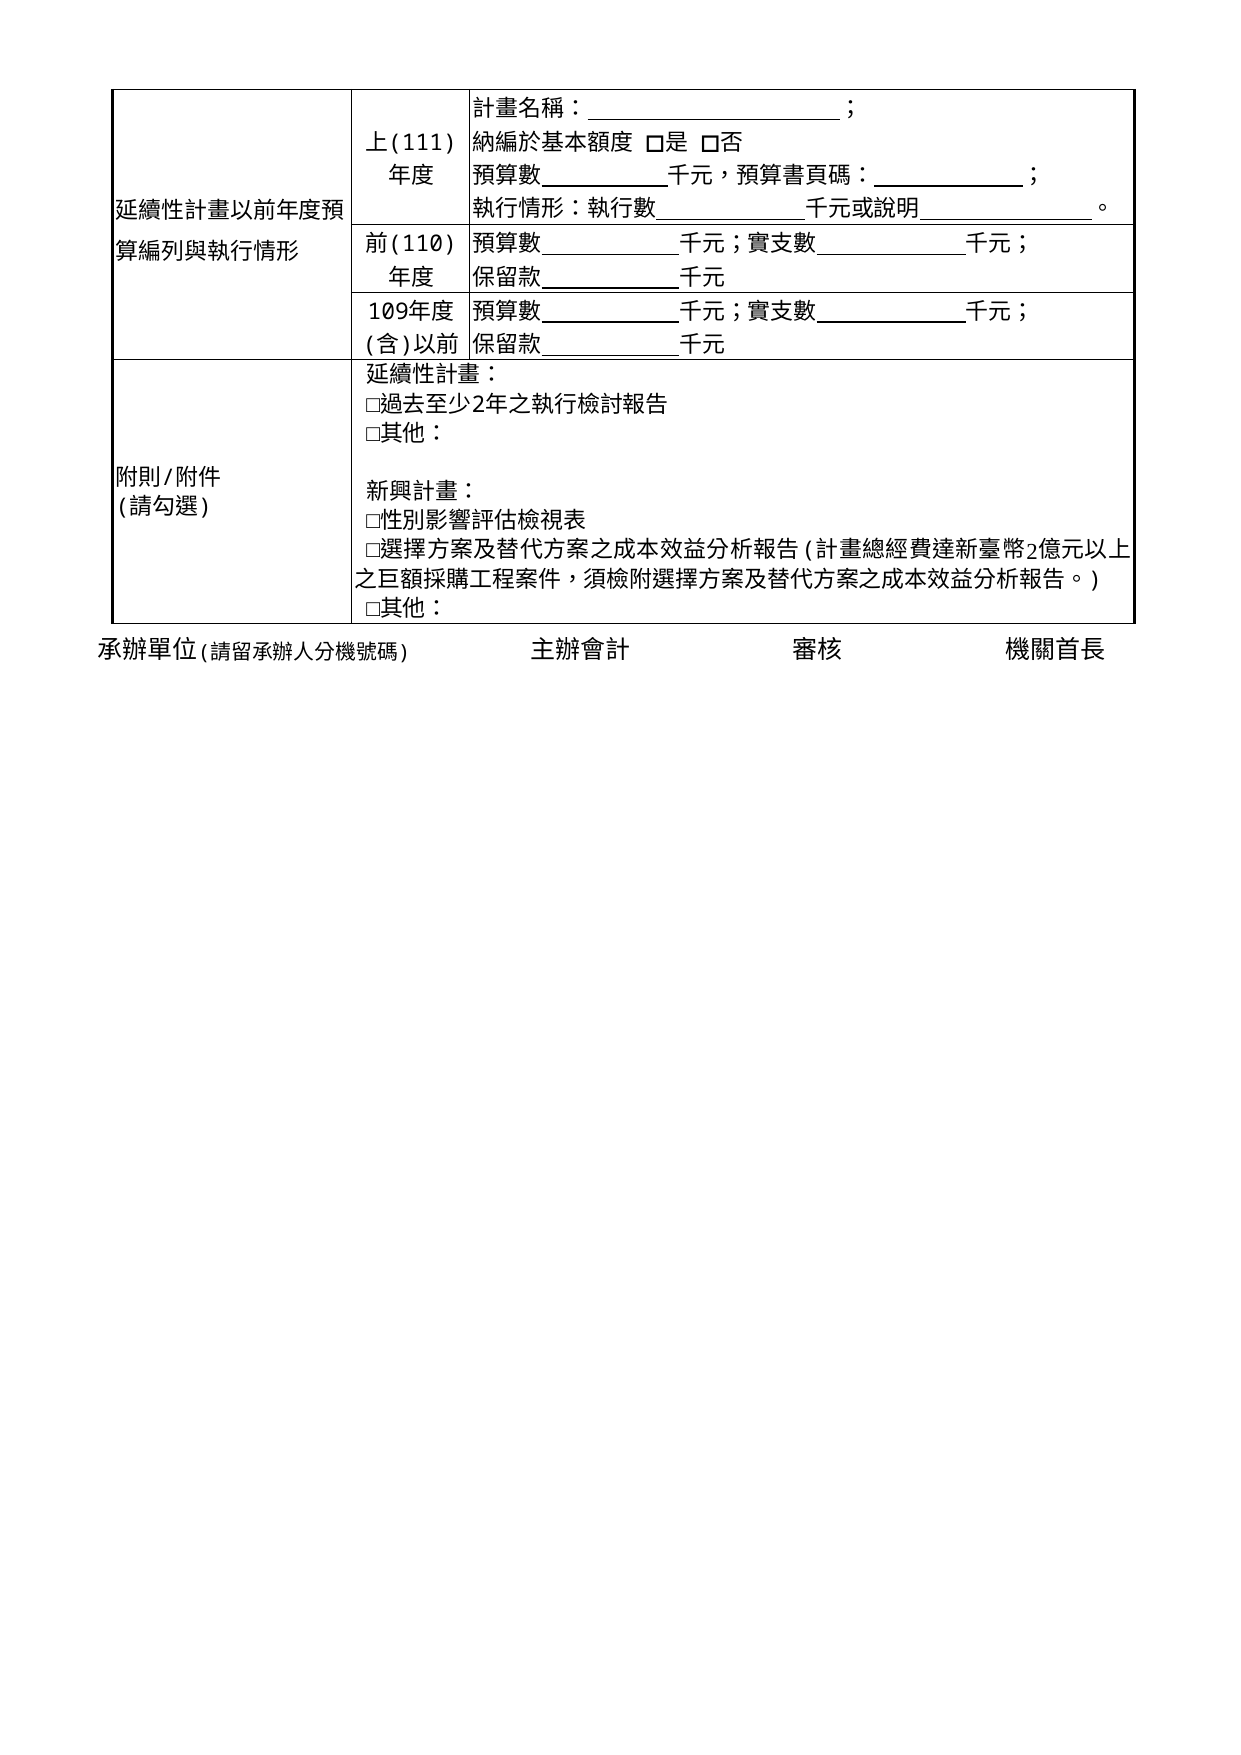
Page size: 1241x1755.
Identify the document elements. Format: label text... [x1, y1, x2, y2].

table_cell 預算數 千元；實支數 千元； 保留款 千元 [470, 293, 1133, 359]
table_cell 延續性計畫以前年度預算編列與執行情形 [114, 90, 351, 359]
table_cell 109年度(含)以前 [352, 293, 469, 359]
text 承辦單位(請留承辦人分機號碼) 主辦會計 審核 機關首長 [98, 624, 1128, 666]
table_cell 預算數 千元；實支數 千元； 保留款 千元 [470, 225, 1133, 292]
table_cell 前(110) 年度 [352, 225, 469, 292]
table_cell 附則/附件 (請勾選) [114, 360, 351, 623]
table_cell 計畫名稱： ； 納編於基本額度 是 否 預算數 千元，預算書頁碼： ； 執行情形：執行數 千元或說明 。 [470, 90, 1133, 223]
table_cell 上(111) 年度 [352, 90, 469, 223]
table_cell 延續性計畫： □過去至少2年之執行檢討報告 □其他： 新興計畫： □性別影響評估檢視表 □選擇方案及替代方案之成本效益分析報告(計畫總經費達新臺幣2億元以上之巨額採購工程案件，須檢附選擇方案及替代方案之成本效益分析報告。) □其他： [352, 360, 1133, 623]
